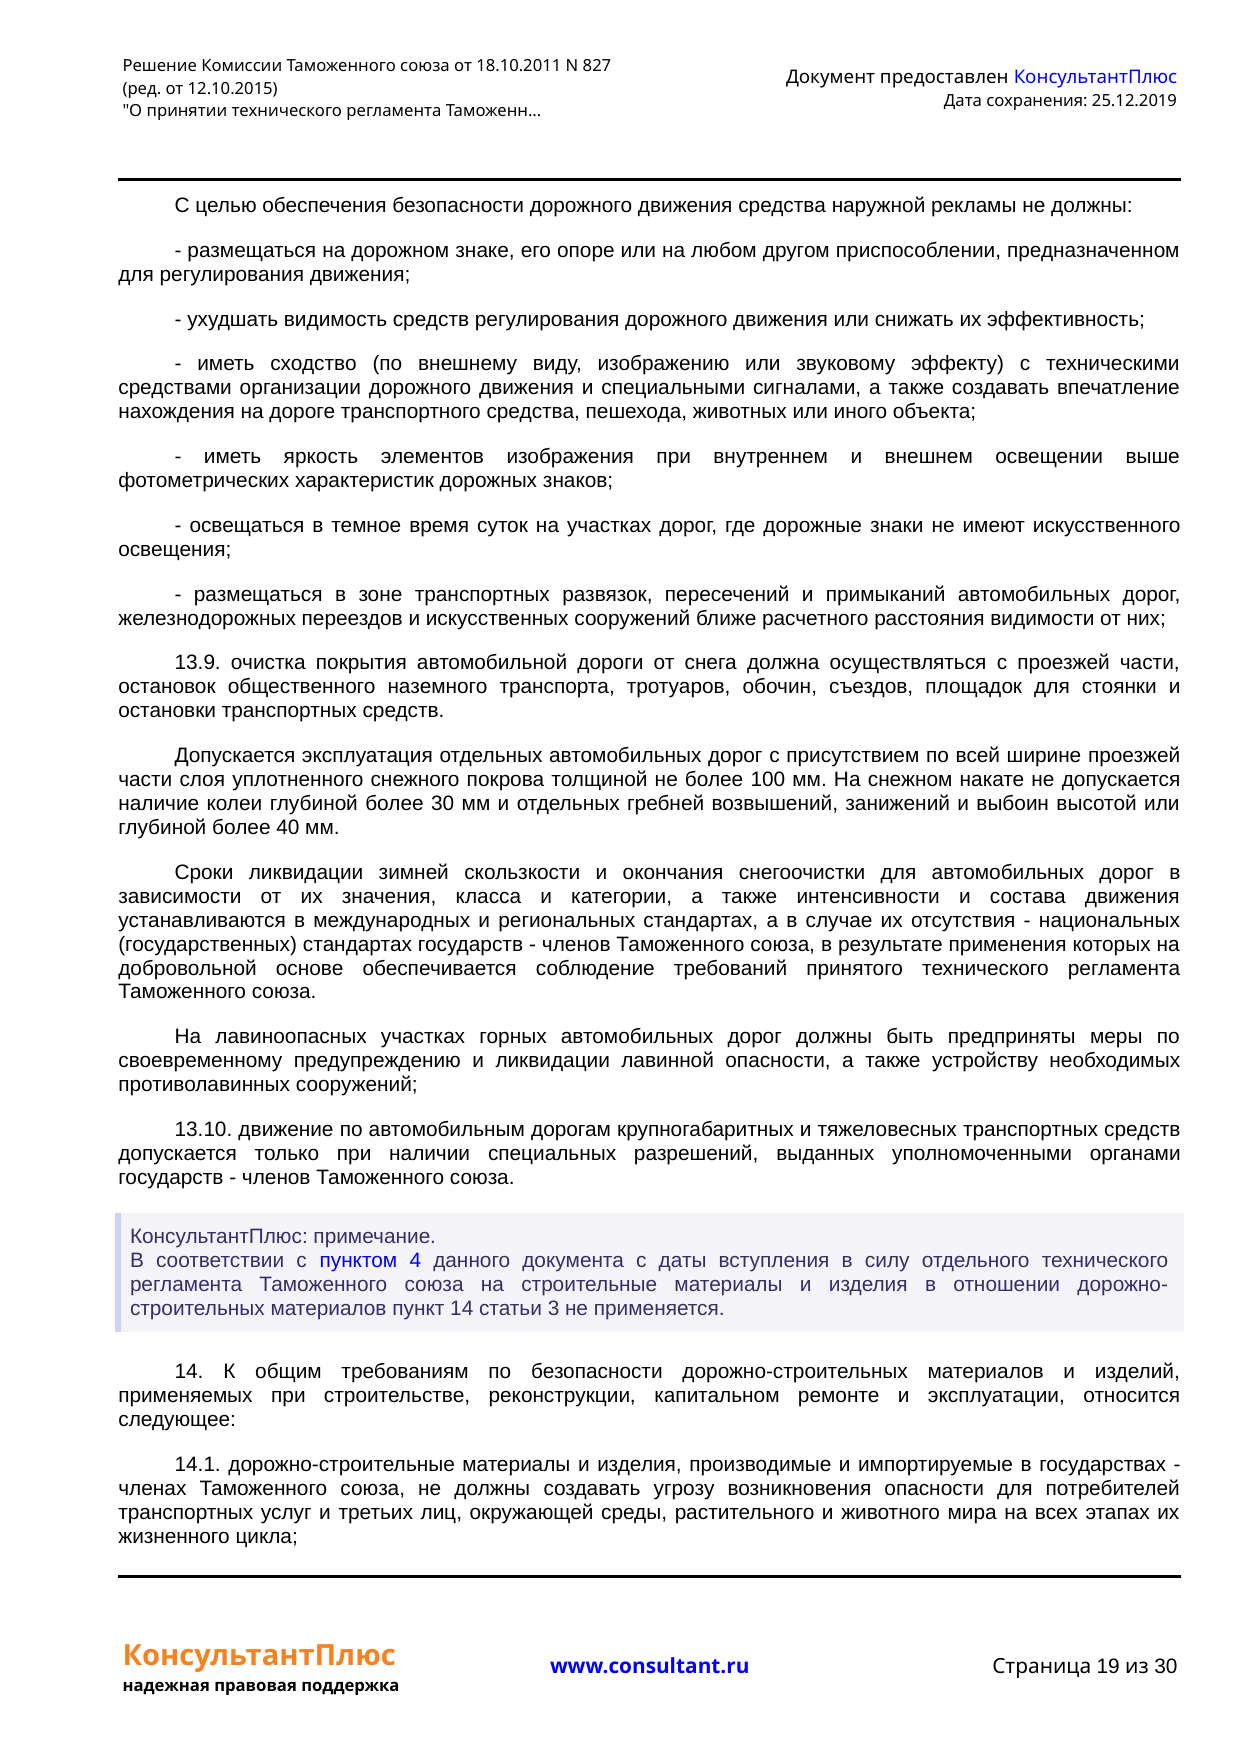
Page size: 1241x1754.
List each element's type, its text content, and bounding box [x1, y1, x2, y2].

text 13.9. очистка покрытия автомобильной дороги от снега должна осуществляться с проезжей части, остановок общественного наземного транспорта, тротуаров, обочин, съездов, площадок для стоянки и остановки транспортных средств. [118, 650, 1181, 722]
text - ухудшать видимость средств регулирования дорожного движения или снижать их эффективность; [118, 306, 1181, 330]
text С целью обеспечения безопасности дорожного движения средства наружной рекламы не должны: [118, 193, 1181, 217]
text Допускается эксплуатация отдельных автомобильных дорог с присутствием по всей ширине проезжей части слоя уплотненного снежного покрова толщиной не более 100 мм. На снежном накате не допускается наличие колеи глубиной более 30 мм и отдельных гребней возвышений, занижений и выбоин высотой или глубиной более 40 мм. [118, 743, 1181, 839]
text 14. К общим требованиям по безопасности дорожно-строительных материалов и изделий, применяемых при строительстве, реконструкции, капитальном ремонте и эксплуатации, относится следующее: [118, 1359, 1181, 1431]
text - иметь сходство (по внешнему виду, изображению или звуковому эффекту) с техническими средствами организации дорожного движения и специальными сигналами, а также создавать впечатление нахождения на дороге транспортного средства, пешехода, животных или иного объекта; [118, 351, 1181, 423]
text - освещаться в темное время суток на участках дорог, где дорожные знаки не имеют искусственного освещения; [118, 513, 1181, 561]
text - иметь яркость элементов изображения при внутреннем и внешнем освещении выше фотометрических характеристик дорожных знаков; [118, 444, 1181, 492]
table_header КонсультантПлюс: примечание. В соответствии с пунктом 4 данного документа с даты вступления в силу отдельного технического регламента Таможенного союза на строительные материалы и изделия в отношении дорожно-строительных материалов пункт 14 статьи 3 не применяется. [121, 1213, 1178, 1332]
text 13.10. движение по автомобильным дорогам крупногабаритных и тяжеловесных транспортных средств допускается только при наличии специальных разрешений, выданных уполномоченными органами государств - членов Таможенного союза. [118, 1117, 1181, 1189]
text На лавиноопасных участках горных автомобильных дорог должны быть предприняты меры по своевременному предупреждению и ликвидации лавинной опасности, а также устройству необходимых противолавинных сооружений; [118, 1024, 1181, 1096]
text 14.1. дорожно-строительные материалы и изделия, производимые и импортируемые в государствах - членах Таможенного союза, не должны создавать угрозу возникновения опасности для потребителей транспортных услуг и третьих лиц, окружающей среды, растительного и животного мира на всех этапах их жизненного цикла; [118, 1452, 1181, 1548]
text - размещаться в зоне транспортных развязок, пересечений и примыканий автомобильных дорог, железнодорожных переездов и искусственных сооружений ближе расчетного расстояния видимости от них; [118, 581, 1181, 629]
text - размещаться на дорожном знаке, его опоре или на любом другом приспособлении, предназначенном для регулирования движения; [118, 238, 1181, 286]
text Сроки ликвидации зимней скользкости и окончания снегоочистки для автомобильных дорог в зависимости от их значения, класса и категории, а также интенсивности и состава движения устанавливаются в международных и региональных стандартах, а в случае их отсутствия - национальных (государственных) стандартах государств - членов Таможенного союза, в результате применения которых на добровольной основе обеспечивается соблюдение требований принятого технического регламента Таможенного союза. [118, 859, 1181, 1003]
